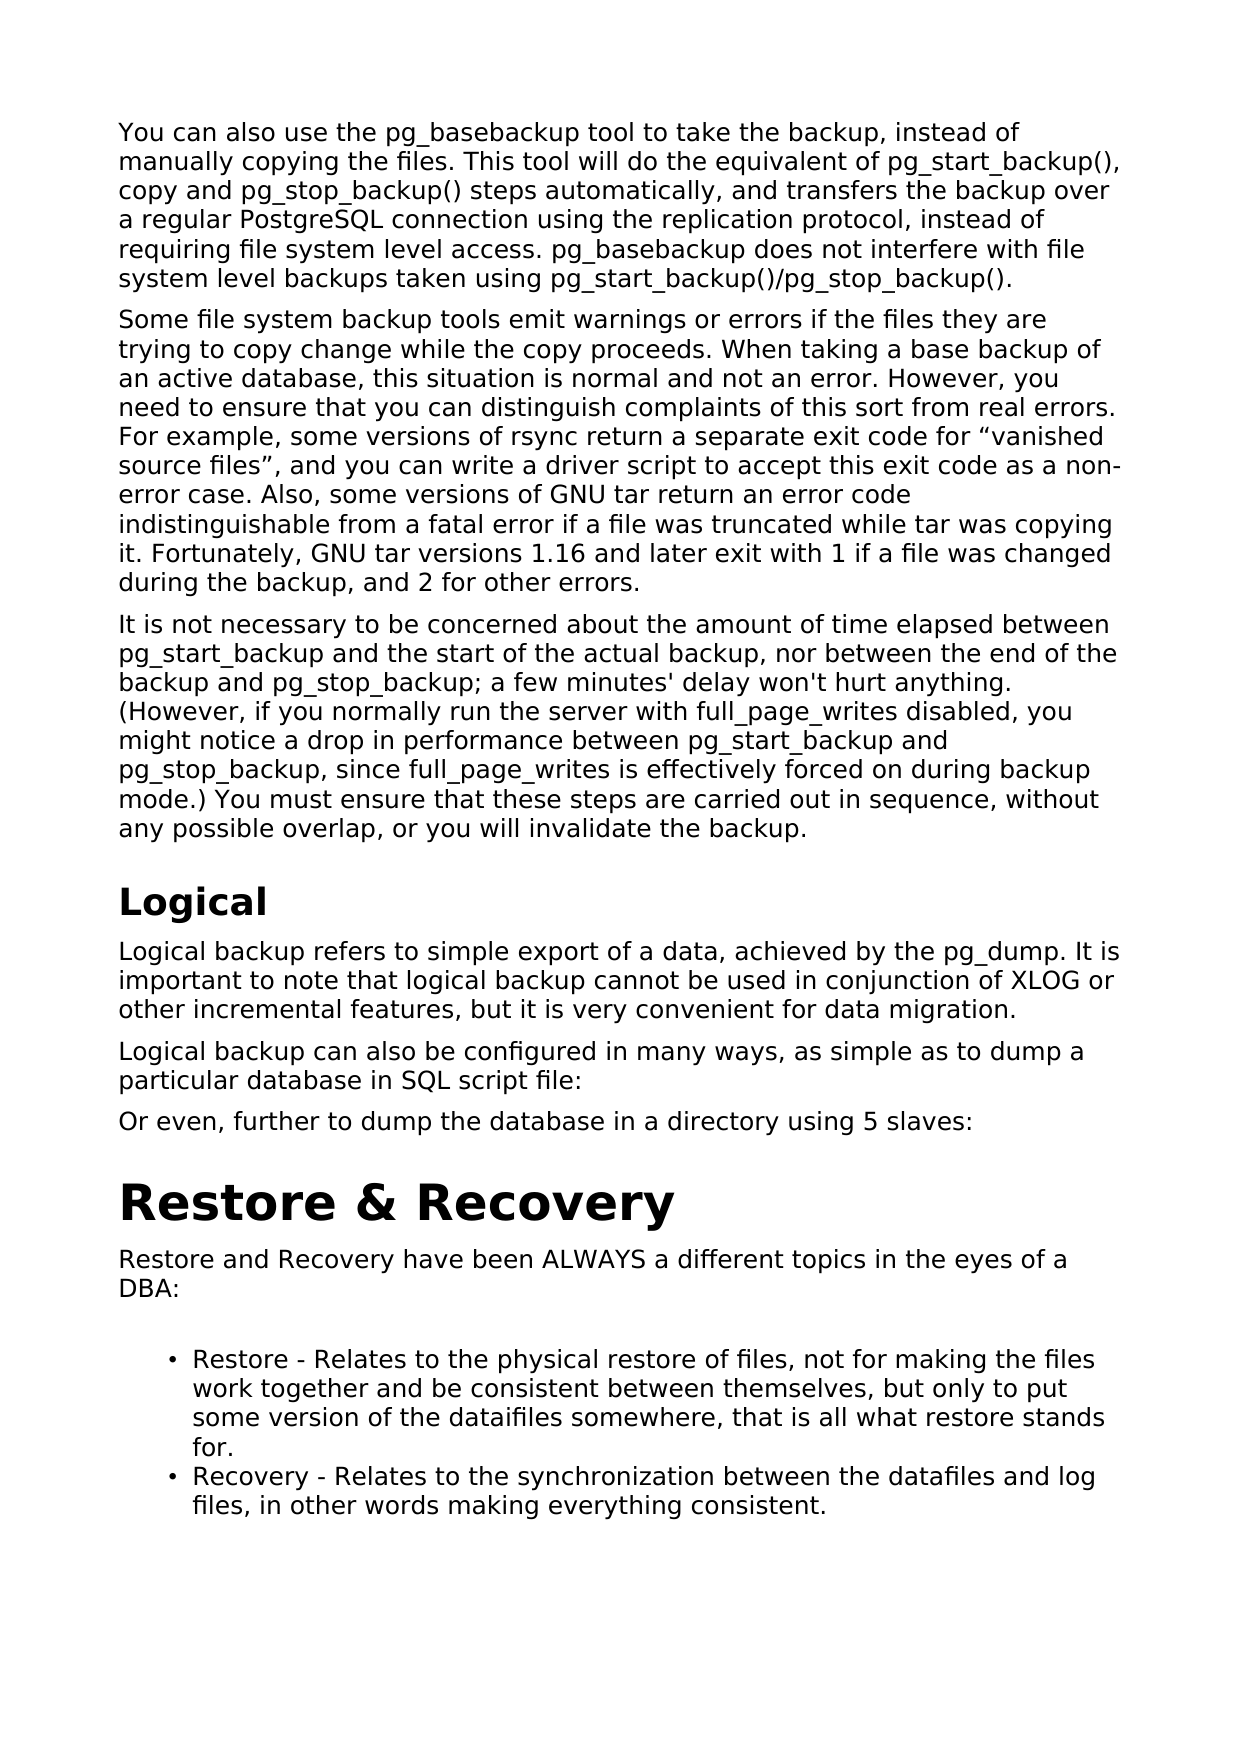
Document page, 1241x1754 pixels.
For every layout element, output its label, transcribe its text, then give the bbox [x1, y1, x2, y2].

text It is not necessary to be concerned about the amount of time elapsed between pg_start_backup and the start of the actual backup, nor between the end of the backup and pg_stop_backup; a few minutes' delay won't hurt anything. (However, if you normally run the server with full_page_writes disabled, you might notice a drop in performance between pg_start_backup and pg_stop_backup, since full_page_writes is effectively forced on during backup mode.) You must ensure that these steps are carried out in sequence, without any possible overlap, or you will invalidate the backup. [118, 610, 1122, 843]
list Recovery - Relates to the synchronization between the datafiles and log files, in other words making everything consistent. [177, 1462, 1122, 1520]
subtitle Logical [118, 881, 1122, 924]
text Logical backup refers to simple export of a data, achieved by the pg_dump. It is important to note that logical backup cannot be used in conjunction of XLOG or other incremental features, but it is very convenient for data migration. [118, 937, 1122, 1024]
list Restore - Relates to the physical restore of files, not for making the files work together and be consistent between themselves, but only to put some version of the dataifiles somewhere, that is all what restore stands for. [177, 1345, 1122, 1462]
text Restore and Recovery have been ALWAYS a different topics in the eyes of a DBA: [118, 1245, 1122, 1303]
text Some file system backup tools emit warnings or errors if the files they are trying to copy change while the copy proceeds. When taking a base backup of an active database, this situation is normal and not an error. However, you need to ensure that you can distinguish complaints of this sort from real errors. For example, some versions of rsync return a separate exit code for “vanished source files”, and you can write a driver script to accept this exit code as a non-error case. Also, some versions of GNU tar return an error code indistinguishable from a fatal error if a file was truncated while tar was copying it. Fortunately, GNU tar versions 1.16 and later exit with 1 if a file was changed during the backup, and 2 for other errors. [118, 306, 1122, 597]
text Or even, further to dump the database in a directory using 5 slaves: [118, 1108, 1122, 1137]
text Logical backup can also be configured in many ways, as simple as to dump a particular database in SQL script file: [118, 1037, 1122, 1095]
subtitle Restore & Recovery [118, 1174, 1122, 1232]
text You can also use the pg_basebackup tool to take the backup, instead of manually copying the files. This tool will do the equivalent of pg_start_backup(), copy and pg_stop_backup() steps automatically, and transfers the backup over a regular PostgreSQL connection using the replication protocol, instead of requiring file system level access. pg_basebackup does not interfere with file system level backups taken using pg_start_backup()/pg_stop_backup(). [118, 118, 1122, 293]
